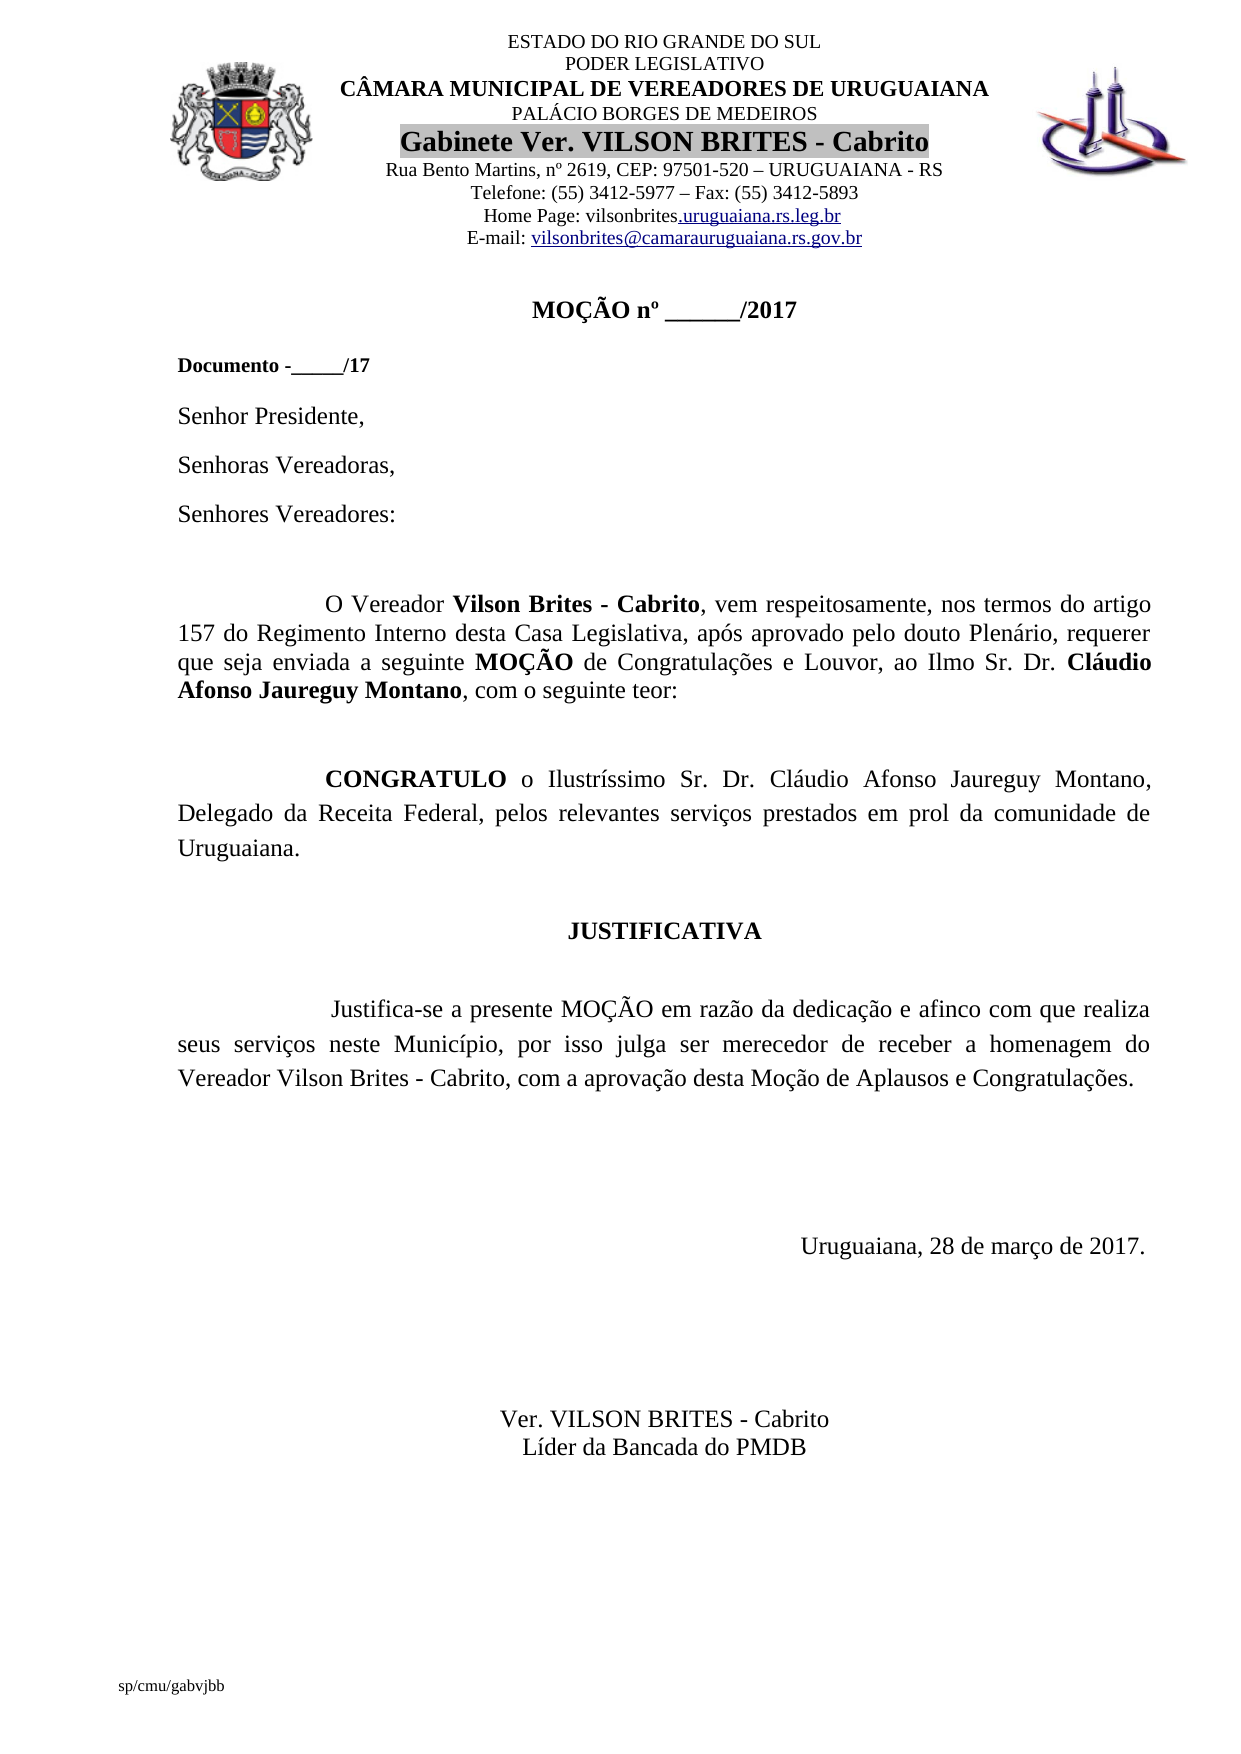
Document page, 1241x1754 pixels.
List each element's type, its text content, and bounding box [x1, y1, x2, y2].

text JUSTIFICATIVA [177, 916, 1152, 945]
text Líder da Bancada do PMDB [177, 1432, 1152, 1461]
text Senhoras Vereadoras, [177, 450, 1152, 479]
text Senhores Vereadores: [177, 499, 1152, 528]
text MOÇÃO nº ______/2017 [177, 295, 1152, 324]
text Justifica-se a presente MOÇÃO em razão da dedicação e afinco com que realiza seus serviços neste Município, por isso julga ser merecedor de receber a homenagem do Vereador Vilson Brites - Cabrito, com a aprovação desta Moção de Aplausos e Congratulações. [177, 994, 1152, 1092]
picture [170, 62, 313, 181]
text Uruguaiana, 28 de março de 2017. [177, 1231, 1152, 1260]
text CONGRATULO o Ilustríssimo Sr. Dr. Cláudio Afonso Jaureguy Montano, Delegado da Receita Federal, pelos relevantes serviços prestados em prol da comunidade de Uruguaiana. [177, 764, 1152, 862]
picture [1032, 62, 1189, 181]
text Documento -_____/17 [177, 353, 1152, 377]
text O Vereador Vilson Brites - Cabrito, vem respeitosamente, nos termos do artigo 157 do Regimento Interno desta Casa Legislativa, após aprovado pelo douto Plenário, requerer que seja enviada a seguinte MOÇÃO de Congratulações e Louvor, ao Ilmo Sr. Dr. Cláudio Afonso Jaureguy Montano, com o seguinte teor: [177, 589, 1152, 704]
text Senhor Presidente, [177, 401, 1152, 430]
text Ver. VILSON BRITES - Cabrito [177, 1404, 1152, 1432]
